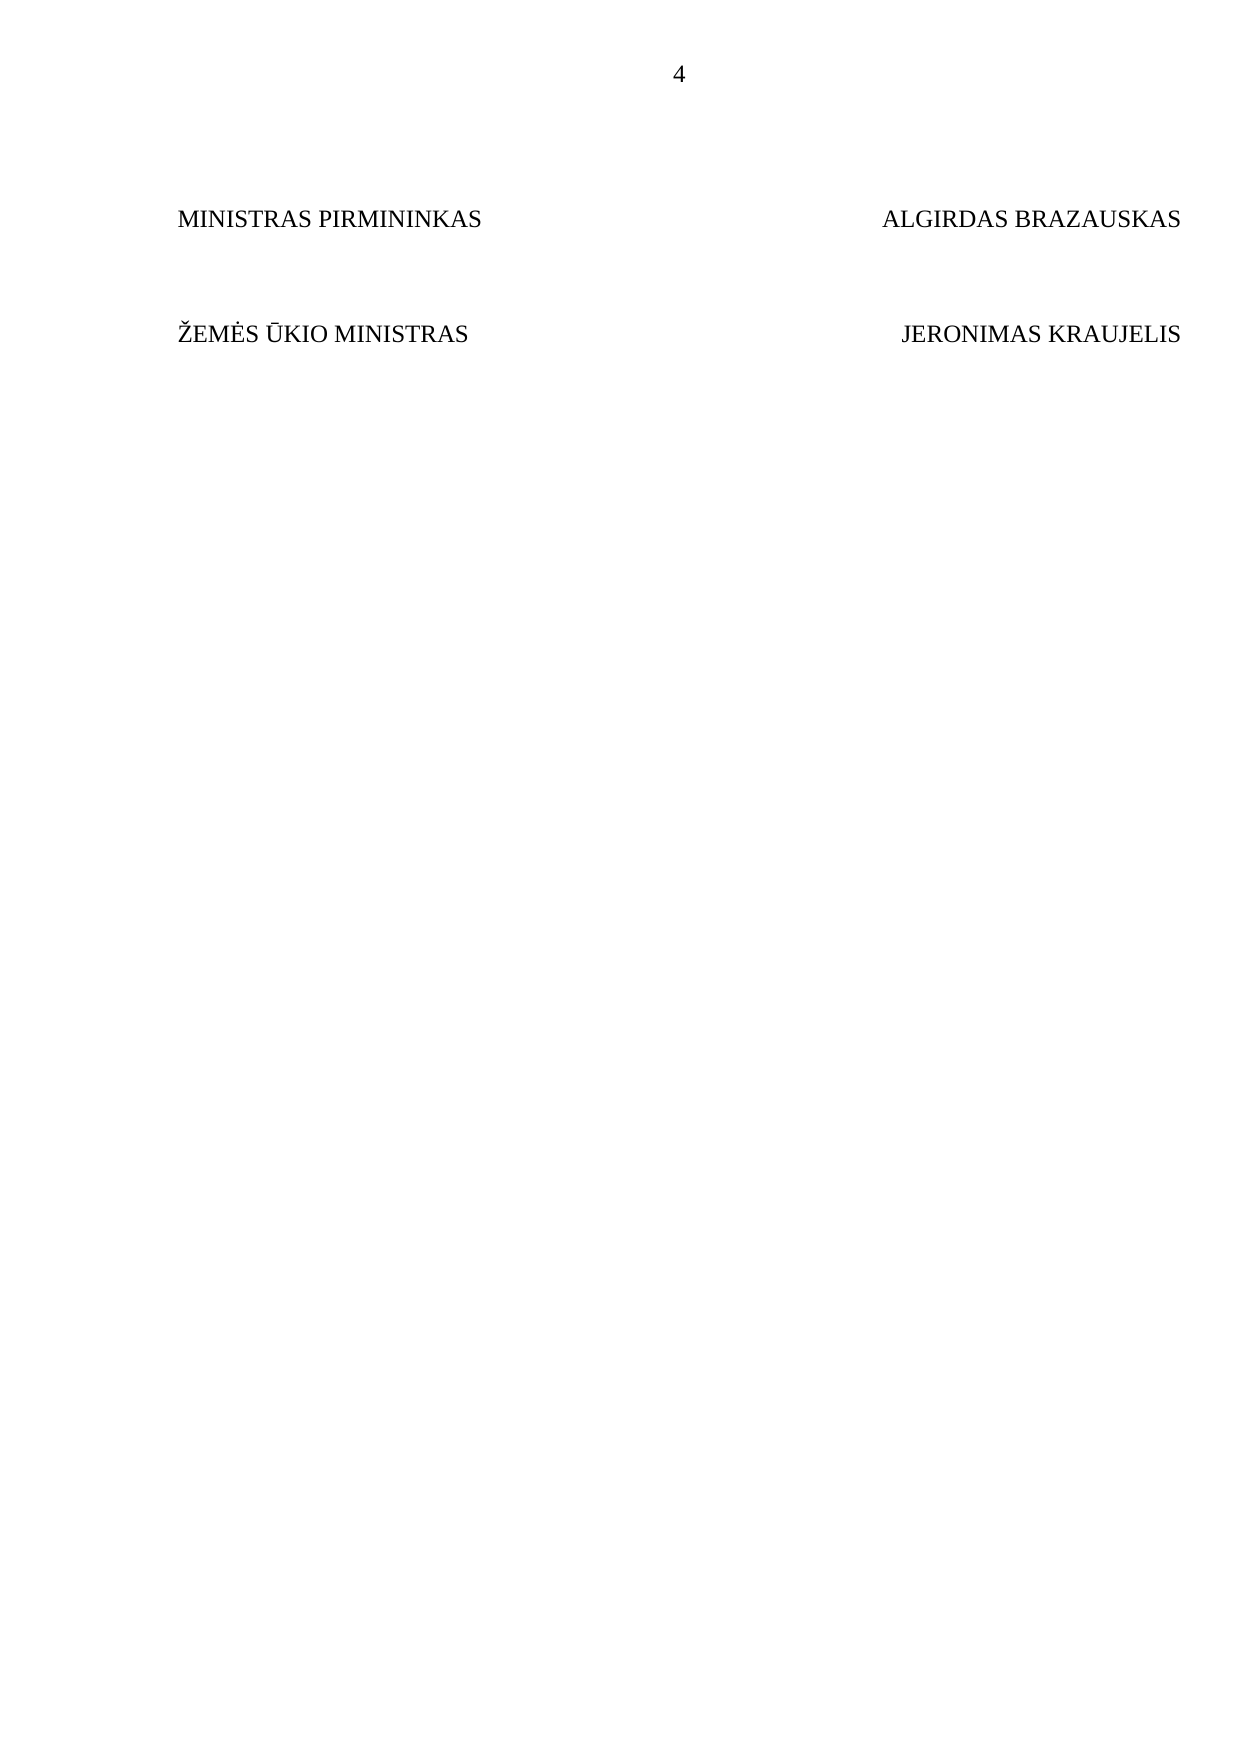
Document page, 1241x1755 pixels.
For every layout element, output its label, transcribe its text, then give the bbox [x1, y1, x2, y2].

text Žemės ūkio ministras Jeronimas Kraujelis [177, 319, 1181, 348]
text Ministras Pirmininkas Algirdas Brazauskas [177, 204, 1181, 233]
